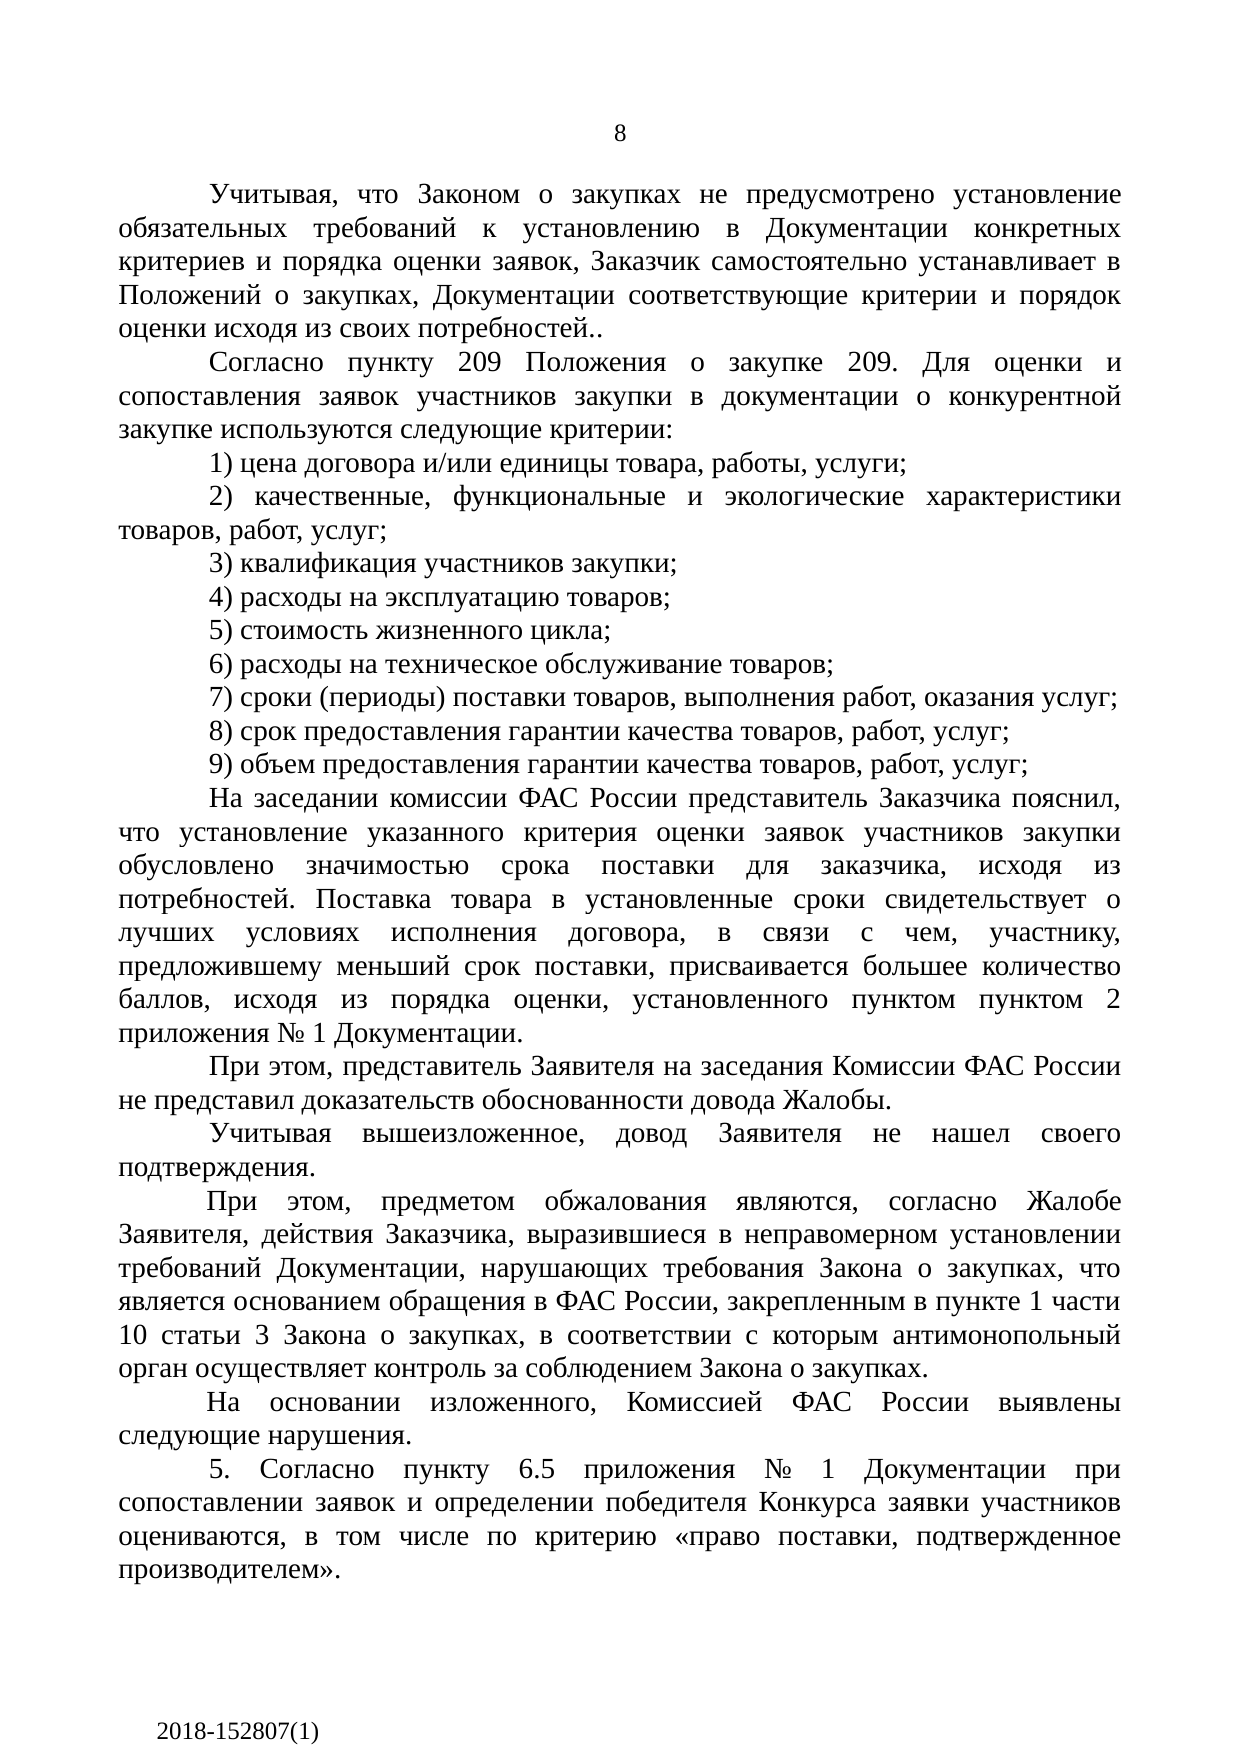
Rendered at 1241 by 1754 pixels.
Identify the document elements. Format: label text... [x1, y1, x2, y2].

text 5) стоимость жизненного цикла; [118, 612, 1122, 646]
text 2) качественные, функциональные и экологические характеристики товаров, работ, услуг; [118, 478, 1122, 545]
text Учитывая вышеизложенное, довод Заявителя не нашел своего подтверждения. [118, 1116, 1122, 1183]
text 3) квалификация участников закупки; [118, 545, 1122, 579]
text 5. Согласно пункту 6.5 приложения № 1 Документации при сопоставлении заявок и определении победителя Конкурса заявки участников оцениваются, в том числе по критерию «право поставки, подтвержденное производителем». [118, 1451, 1122, 1585]
text 9) объем предоставления гарантии качества товаров, работ, услуг; [118, 747, 1122, 780]
text Согласно пункту 209 Положения о закупке 209. Для оценки и сопоставления заявок участников закупки в документации о конкурентной закупке используются следующие критерии: [118, 344, 1122, 445]
text На основании изложенного, Комиссией ФАС России выявлены следующие нарушения. [118, 1384, 1122, 1451]
text Учитывая, что Законом о закупках не предусмотрено установление обязательных требований к установлению в Документации конкретных критериев и порядка оценки заявок, Заказчик самостоятельно устанавливает в Положений о закупках, Документации соответствующие критерии и порядок оценки исходя из своих потребностей.. [118, 176, 1122, 344]
text 7) сроки (периоды) поставки товаров, выполнения работ, оказания услуг; [118, 679, 1122, 713]
text 4) расходы на эксплуатацию товаров; [118, 579, 1122, 612]
text 8) срок предоставления гарантии качества товаров, работ, услуг; [118, 713, 1122, 747]
text При этом, представитель Заявителя на заседания Комиссии ФАС России не представил доказательств обоснованности довода Жалобы. [118, 1048, 1122, 1116]
text При этом, предметом обжалования являются, согласно Жалобе Заявителя, действия Заказчика, выразившиеся в неправомерном установлении требований Документации, нарушающих требования Закона о закупках, что является основанием обращения в ФАС России, закрепленным в пункте 1 части 10 статьи 3 Закона о закупках, в соответствии с которым антимонопольный орган осуществляет контроль за соблюдением Закона о закупках. [118, 1183, 1122, 1384]
text На заседании комиссии ФАС России представитель Заказчика пояснил, что установление указанного критерия оценки заявок участников закупки обусловлено значимостью срока поставки для заказчика, исходя из потребностей. Поставка товара в установленные сроки свидетельствует о лучших условиях исполнения договора, в связи с чем, участнику, предложившему меньший срок поставки, присваивается большее количество баллов, исходя из порядка оценки, установленного пунктом пунктом 2 приложения № 1 Документации. [118, 780, 1122, 1048]
text 6) расходы на техническое обслуживание товаров; [118, 646, 1122, 679]
text 1) цена договора и/или единицы товара, работы, услуги; [118, 445, 1122, 478]
